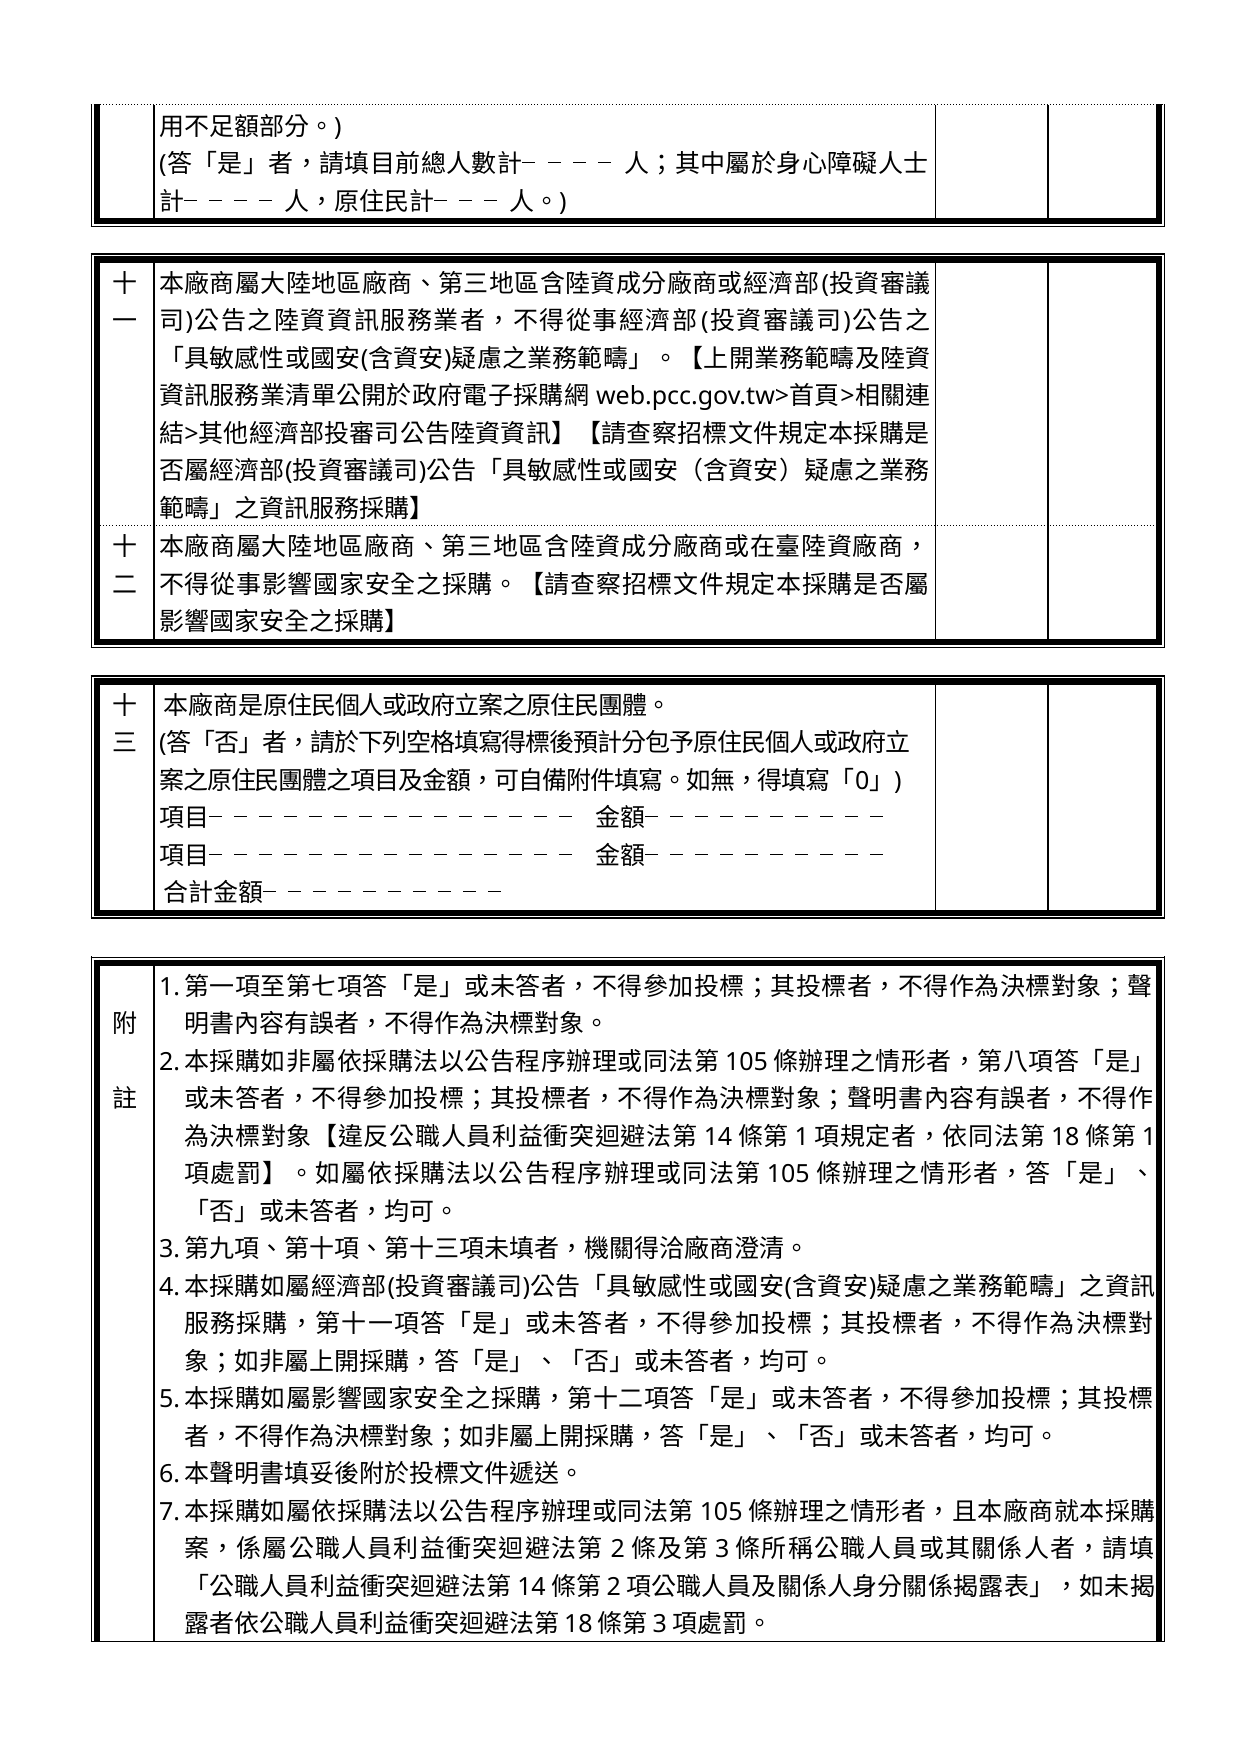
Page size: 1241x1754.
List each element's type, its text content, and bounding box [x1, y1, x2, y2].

table_header [936, 263, 1047, 525]
table_cell 用不足額部分。) (答「是」者，請填目前總人數計╴╴╴╴人；其中屬於身心障礙人士計╴╴╴╴人，原住民計╴╴╴人。) [154, 104, 936, 218]
table_cell [936, 525, 1047, 639]
table_header 十一 [100, 263, 153, 525]
table_cell 十二 [100, 525, 153, 639]
table_header [1049, 263, 1156, 525]
table_header 附 註 [100, 966, 153, 1641]
table_header [936, 685, 1047, 909]
table_cell 本廠商屬大陸地區廠商、第三地區含陸資成分廠商或在臺陸資廠商，不得從事影響國家安全之採購。【請查察招標文件規定本採購是否屬影響國家安全之採購】 [155, 525, 935, 639]
table_header [1049, 685, 1156, 909]
table_header 本廠商是原住民個人或政府立案之原住民團體。 (答「否」者，請於下列空格填寫得標後預計分包予原住民個人或政府立案之原住民團體之項目及金額，可自備附件填寫。如無，得填寫「0」) 項目╴╴╴╴╴╴╴╴╴╴╴╴╴╴╴ 金額╴╴╴╴╴╴╴╴╴╴ 項目╴╴╴╴╴╴╴╴╴╴╴╴╴╴╴ 金額╴╴╴╴╴╴╴╴╴╴ 合計金額╴╴╴╴╴╴╴╴╴╴ [155, 685, 935, 909]
table_header 十三 [100, 685, 153, 909]
table_header 第一項至第七項答「是」或未答者，不得參加投標；其投標者，不得作為決標對象；聲明書內容有誤者，不得作為決標對象。 本採購如非屬依採購法以公告程序辦理或同法第105條辦理之情形者，第八項答「是」或未答者，不得參加投標；其投標者，不得作為決標對象；聲明書內容有誤者，不得作為決標對象【違反公職人員利益衝突迴避法第14條第1項規定者，依同法第18條第1項處罰】。如屬依採購法以公告程序辦理或同法第105條辦理之情形者，答「是」、「否」或未答者，均可。 第九項、第十項、第十三項未填者，機關得洽廠商澄清。 本採購如屬經濟部(投資審議司)公告「具敏感性或國安(含資安)疑慮之業務範疇」之資訊服務採購，第十一項答「是」或未答者，不得參加投標；其投標者，不得作為決標對象；如非屬上開採購，答「是」、「否」或未答者，均可。 本採購如屬影響國家安全之採購，第十二項答「是」或未答者，不得參加投標；其投標者，不得作為決標對象；如非屬上開採購，答「是」、「否」或未答者，均可。 本聲明書填妥後附於投標文件遞送。 本採購如屬依採購法以公告程序辦理或同法第105條辦理之情形者，且本廠商就本採購案，係屬公職人員利益衝突迴避法第2條及第3條所稱公職人員或其關係人者，請填「公職人員利益衝突迴避法第14條第2項公職人員及關係人身分關係揭露表」，如未揭露者依公職人員利益衝突迴避法第18條第3項處罰。 [155, 966, 1156, 1641]
table_cell [1048, 104, 1156, 218]
table_cell [100, 104, 153, 218]
table_cell [1049, 525, 1156, 639]
table_cell [936, 104, 1047, 218]
table_header 本廠商屬大陸地區廠商、第三地區含陸資成分廠商或經濟部(投資審議司)公告之陸資資訊服務業者，不得從事經濟部(投資審議司)公告之「具敏感性或國安(含資安)疑慮之業務範疇」。【上開業務範疇及陸資資訊服務業清單公開於政府電子採購網web.pcc.gov.tw>首頁>相關連結>其他經濟部投審司公告陸資資訊】【請查察招標文件規定本採購是否屬經濟部(投資審議司)公告「具敏感性或國安（含資安）疑慮之業務範疇」之資訊服務採購】 [155, 263, 935, 525]
